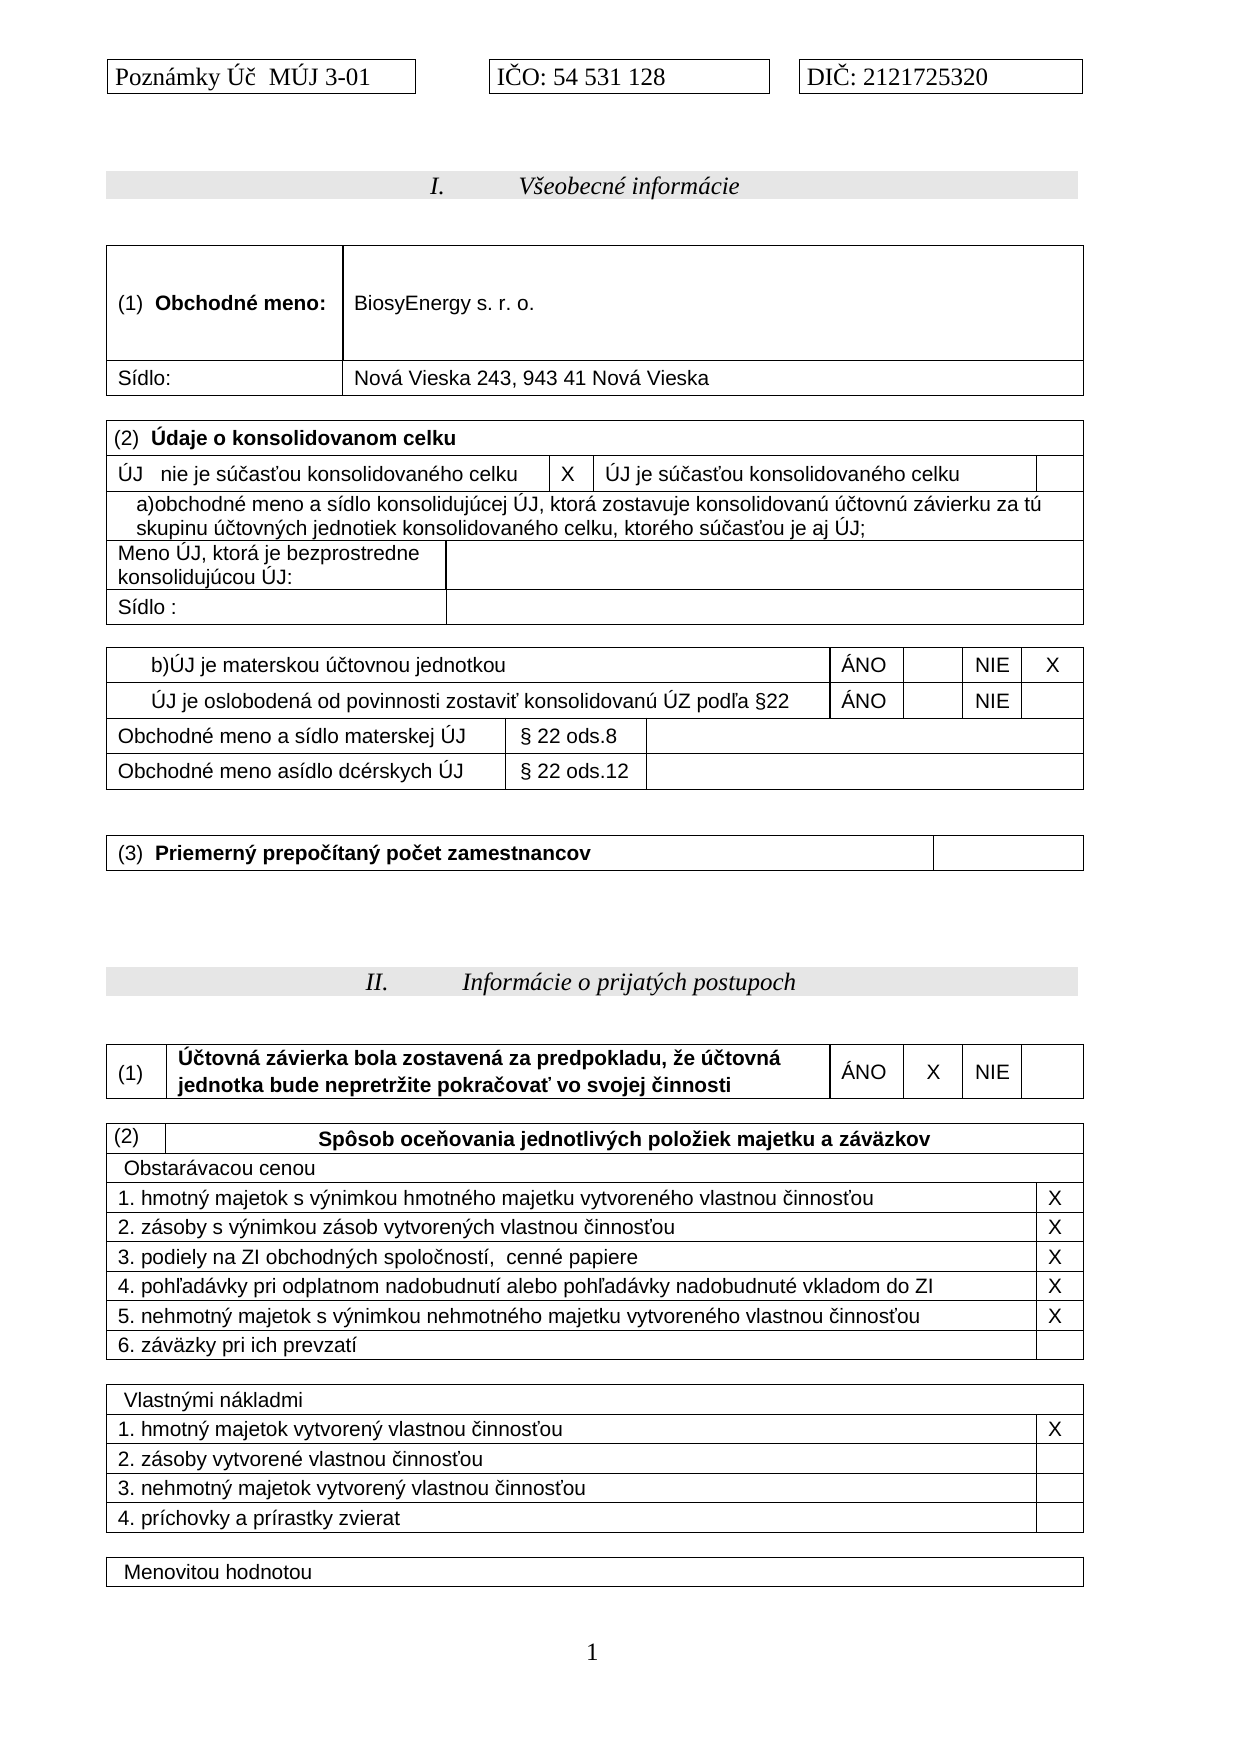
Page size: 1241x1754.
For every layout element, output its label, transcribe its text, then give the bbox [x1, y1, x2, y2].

table_cell Obchodné meno a sídlo materskej ÚJ [107, 719, 505, 753]
table_cell ÁNO [831, 683, 903, 718]
table_cell Sídlo : [107, 590, 446, 624]
table_cell X [1037, 1415, 1083, 1443]
table_cell X [1037, 1272, 1083, 1300]
table_cell [447, 590, 1083, 624]
table_cell Nová Vieska 243, 943 41 Nová Vieska [343, 361, 1083, 395]
table_header b)ÚJ je materskou účtovnou jednotkou [107, 648, 829, 682]
table_cell X [550, 456, 593, 491]
table_cell [647, 754, 1083, 788]
table_cell 1. hmotný majetok vytvorený vlastnou činnosťou [107, 1415, 1036, 1443]
table_cell 2. zásoby s výnimkou zásob vytvorených vlastnou činnosťou [107, 1213, 1036, 1241]
table_cell Meno ÚJ, ktorá je bezprostredne konsolidujúcou ÚJ: [107, 541, 445, 589]
table_cell X [1037, 1301, 1083, 1330]
table_cell ÚJ je oslobodená od povinnosti zostaviť konsolidovanú ÚZ podľa §22 [107, 683, 829, 718]
table_cell ÚJ je súčasťou konsolidovaného celku [594, 456, 1036, 491]
table_cell 6. záväzky pri ich prevzatí [107, 1331, 1036, 1359]
table_header Účtovná závierka bola zostavená za predpokladu, že účtovná jednotka bude nepretržite pokračovať vo svojej činnosti [167, 1045, 829, 1098]
table_cell 3. podiely na ZI obchodných spoločností, cenné papiere [107, 1242, 1036, 1271]
table_cell [1037, 1503, 1083, 1532]
table_cell ÚJ nie je súčasťou konsolidovaného celku [107, 456, 549, 491]
table_header Vlastnými nákladmi [107, 1385, 1083, 1414]
table_cell Obchodné meno asídlo dcérskych ÚJ [107, 754, 505, 788]
list Všeobecné informácie [106, 171, 1078, 199]
table_header NIE [963, 1045, 1021, 1098]
table_header NIE [963, 648, 1021, 682]
table_header [904, 648, 962, 682]
table_cell [1037, 1331, 1083, 1359]
table_header Údaje o konsolidovanom celku [107, 421, 1083, 455]
table_cell 1. hmotný majetok s výnimkou hmotného majetku vytvoreného vlastnou činnosťou [107, 1183, 1036, 1212]
table_cell [1037, 456, 1083, 491]
table_header [107, 1124, 165, 1153]
table_header ÁNO [831, 1045, 903, 1098]
table_cell 4. príchovky a prírastky zvierat [107, 1503, 1036, 1532]
table_cell 5. nehmotný majetok s výnimkou nehmotného majetku vytvoreného vlastnou činnosťou [107, 1301, 1036, 1330]
table_cell Sídlo: [107, 361, 342, 395]
table_header BiosyEnergy s. r. o. [344, 246, 1083, 359]
table_header Menovitou hodnotou [107, 1558, 1083, 1586]
table_cell 2. zásoby vytvorené vlastnou činnosťou [107, 1444, 1036, 1473]
table_cell [1037, 1474, 1083, 1502]
table_cell [447, 541, 1083, 589]
table_cell [1022, 683, 1083, 718]
table_cell § 22 ods.8 [506, 719, 646, 753]
table_cell [647, 719, 1083, 753]
table_cell [1037, 1444, 1083, 1473]
table_cell Obstarávacou cenou [107, 1154, 1083, 1182]
table_cell 3. nehmotný majetok vytvorený vlastnou činnosťou [107, 1474, 1036, 1502]
table_header Priemerný prepočítaný počet zamestnancov [107, 836, 933, 870]
table_cell NIE [963, 683, 1021, 718]
table_cell a)obchodné meno a sídlo konsolidujúcej ÚJ, ktorá zostavuje konsolidovanú účtovnú závierku za tú skupinu účtovných jednotiek konsolidovaného celku, ktorého súčasťou je aj ÚJ; [107, 492, 1083, 540]
table_cell X [1037, 1242, 1083, 1271]
table_cell 4. pohľadávky pri odplatnom nadobudnutí alebo pohľadávky nadobudnuté vkladom do ZI [107, 1272, 1036, 1300]
table_header X [904, 1045, 962, 1098]
table_cell [904, 683, 962, 718]
table_header Spôsob oceňovania jednotlivých položiek majetku a záväzkov [166, 1124, 1083, 1153]
table_cell § 22 ods.12 [506, 754, 646, 788]
table_header Obchodné meno: [107, 246, 342, 359]
table_header [107, 1045, 166, 1098]
table_header [934, 836, 1083, 870]
table_header [1022, 1045, 1083, 1098]
table_cell X [1037, 1183, 1083, 1212]
table_header ÁNO [831, 648, 903, 682]
list Informácie o prijatých postupoch [106, 967, 1078, 996]
table_cell X [1037, 1213, 1083, 1241]
table_header X [1022, 648, 1083, 682]
